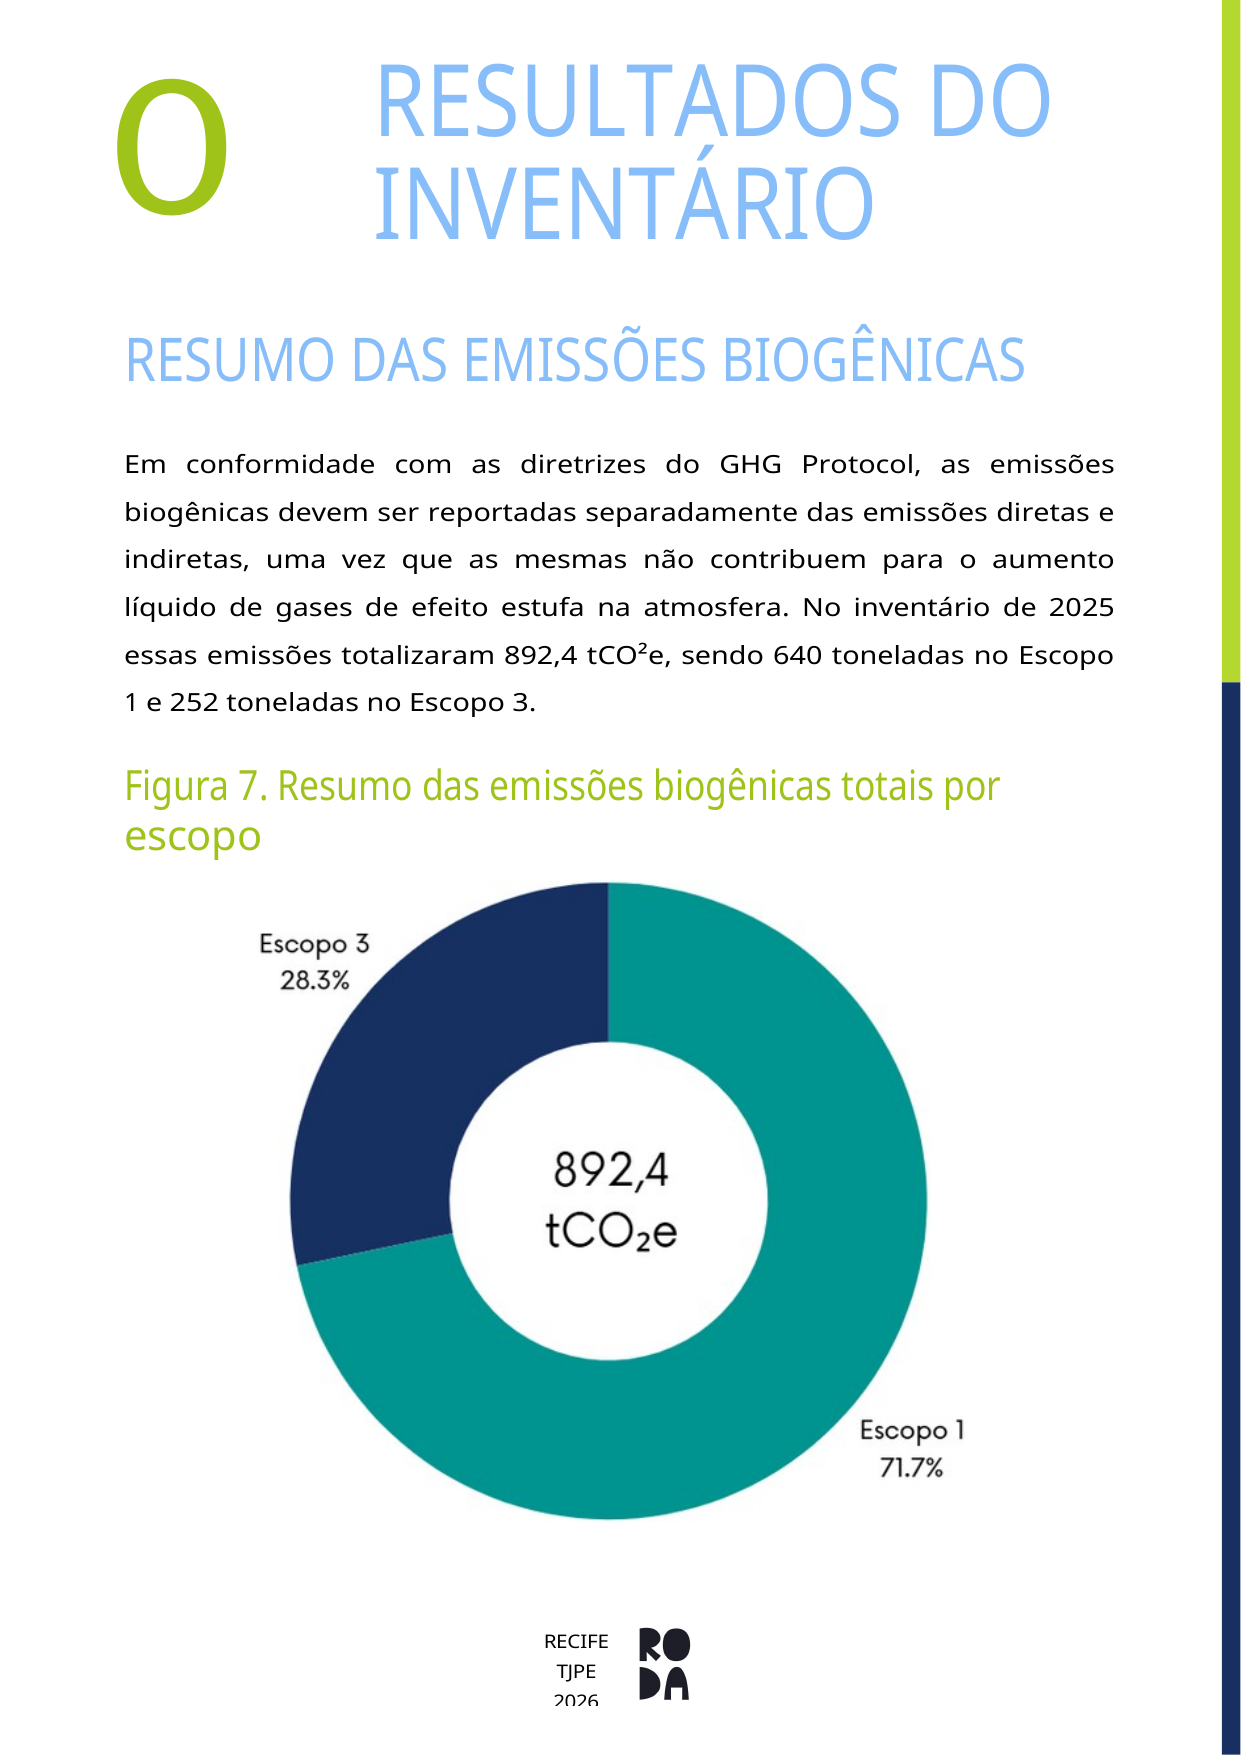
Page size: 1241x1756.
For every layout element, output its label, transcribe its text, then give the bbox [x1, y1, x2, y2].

subtitle RESULTADOS DO INVENTÁRIO [373, 48, 1221, 269]
text Em conformidade com as diretrizes do GHG Protocol, as emissões biogênicas devem ser reportadas separadamente das emissões diretas e indiretas, uma vez que as mesmas não contribuem para o aumento líquido de gases de efeito estufa na atmosfera. No inventário de 2025 essas emissões totalizaram 892,4 tCO²e, sendo 640 toneladas no Escopo 1 e 252 toneladas no Escopo 3. [124, 447, 1116, 719]
text 06 [111, 48, 336, 256]
text Figura 7. Resumo das emissões biogênicas totais por escopo [124, 758, 1084, 863]
subtitle RESUMO DAS EMISSÕES BIOGÊNICAS [124, 317, 1221, 399]
